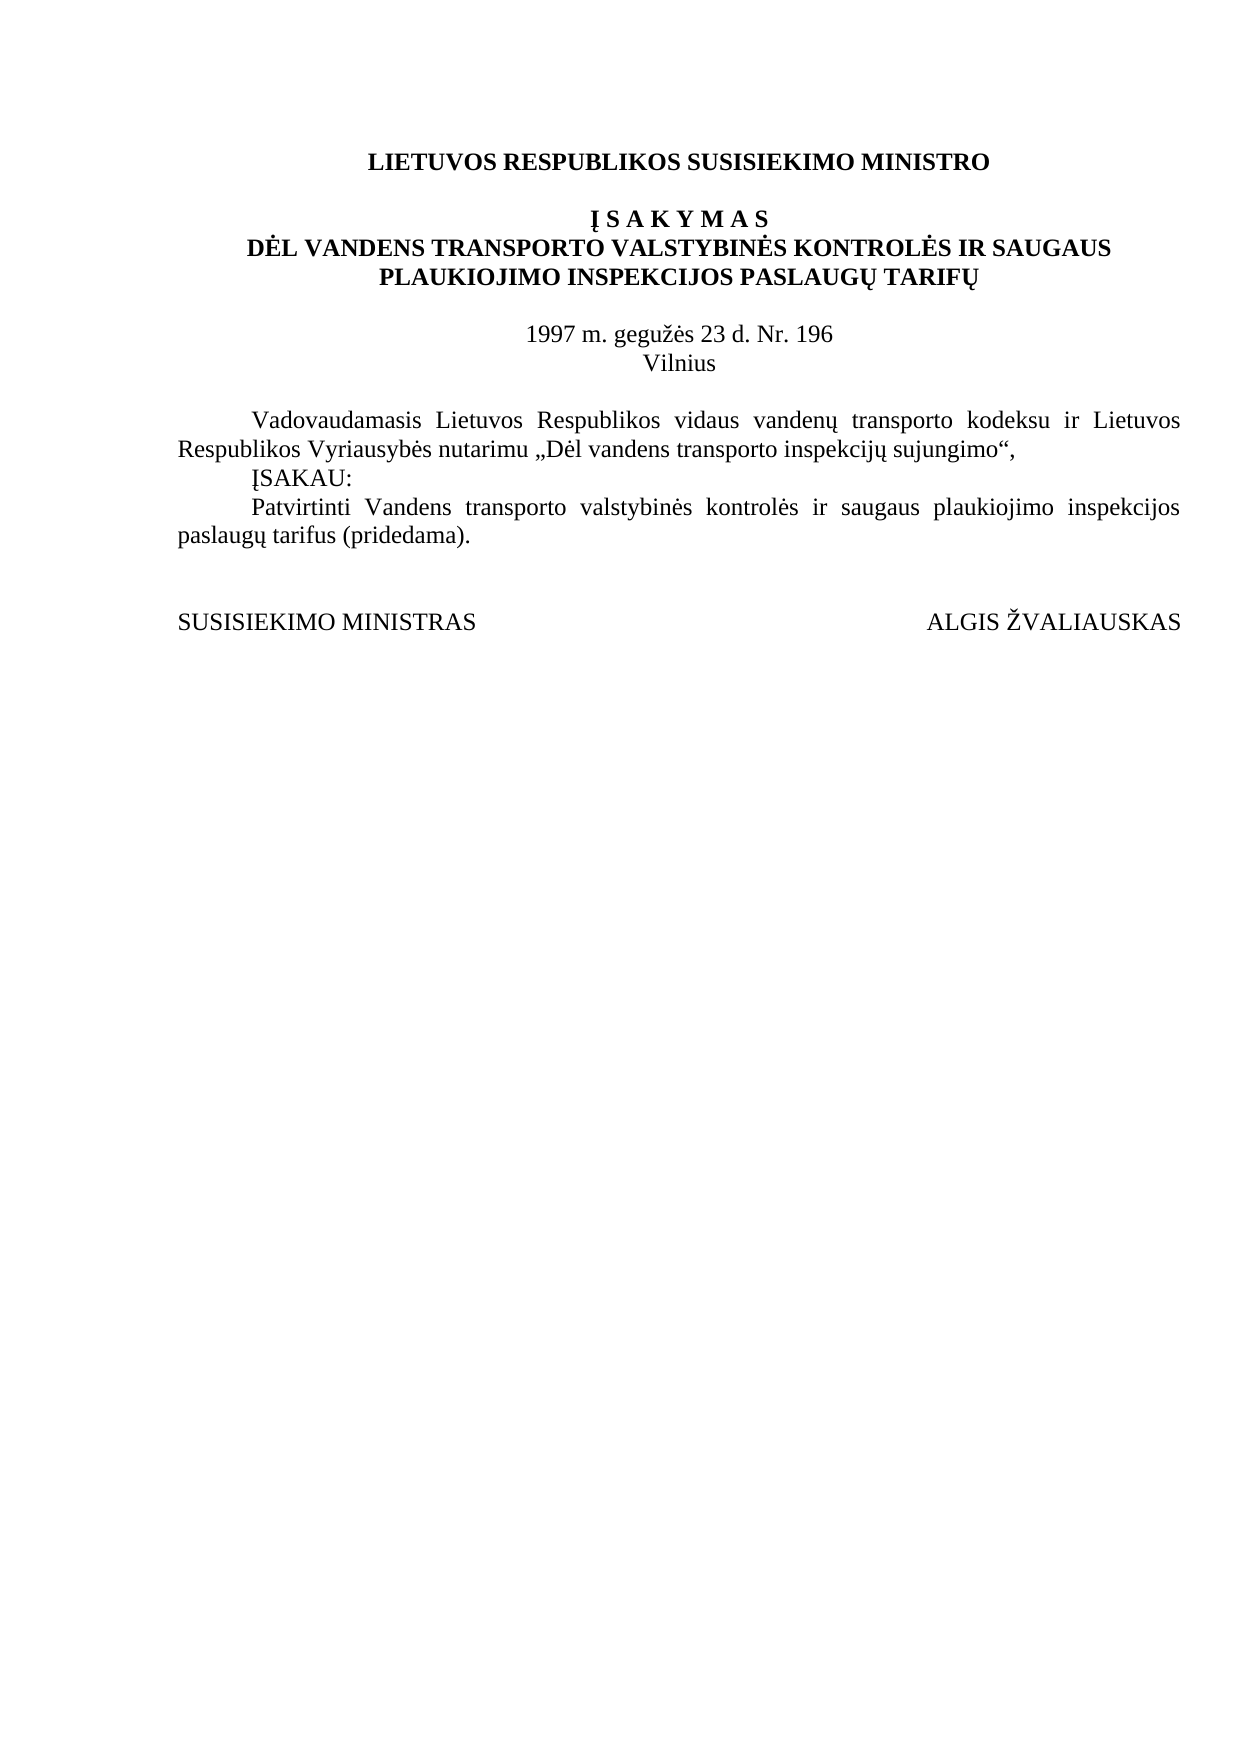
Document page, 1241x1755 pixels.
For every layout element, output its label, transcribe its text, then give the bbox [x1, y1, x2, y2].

text LIETUVOS RESPUBLIKOS SUSISIEKIMO MINISTRO [177, 147, 1181, 176]
text 1997 m. gegužės 23 d. Nr. 196 [177, 319, 1181, 348]
text susisiekimo Ministras Algis Žvaliauskas [177, 607, 1181, 636]
text DĖL VANDENS TRANSPORTO VALSTYBINĖS KONTROLĖS IR SAUGAUS PLAUKIOJIMO INSPEKCIJOS PASLAUGŲ TARIFŲ [177, 233, 1181, 291]
text Vadovaudamasis Lietuvos Respublikos vidaus vandenų transporto kodeksu ir Lietuvos Respublikos Vyriausybės nutarimu „Dėl vandens transporto inspekcijų sujungimo“, [177, 406, 1181, 463]
text Į S A K Y M A S [177, 204, 1181, 233]
text Vilnius [177, 348, 1181, 377]
text ĮSAKAU: [177, 463, 1181, 492]
text Patvirtinti Vandens transporto valstybinės kontrolės ir saugaus plaukiojimo inspekcijos paslaugų tarifus (pridedama). [177, 492, 1181, 549]
